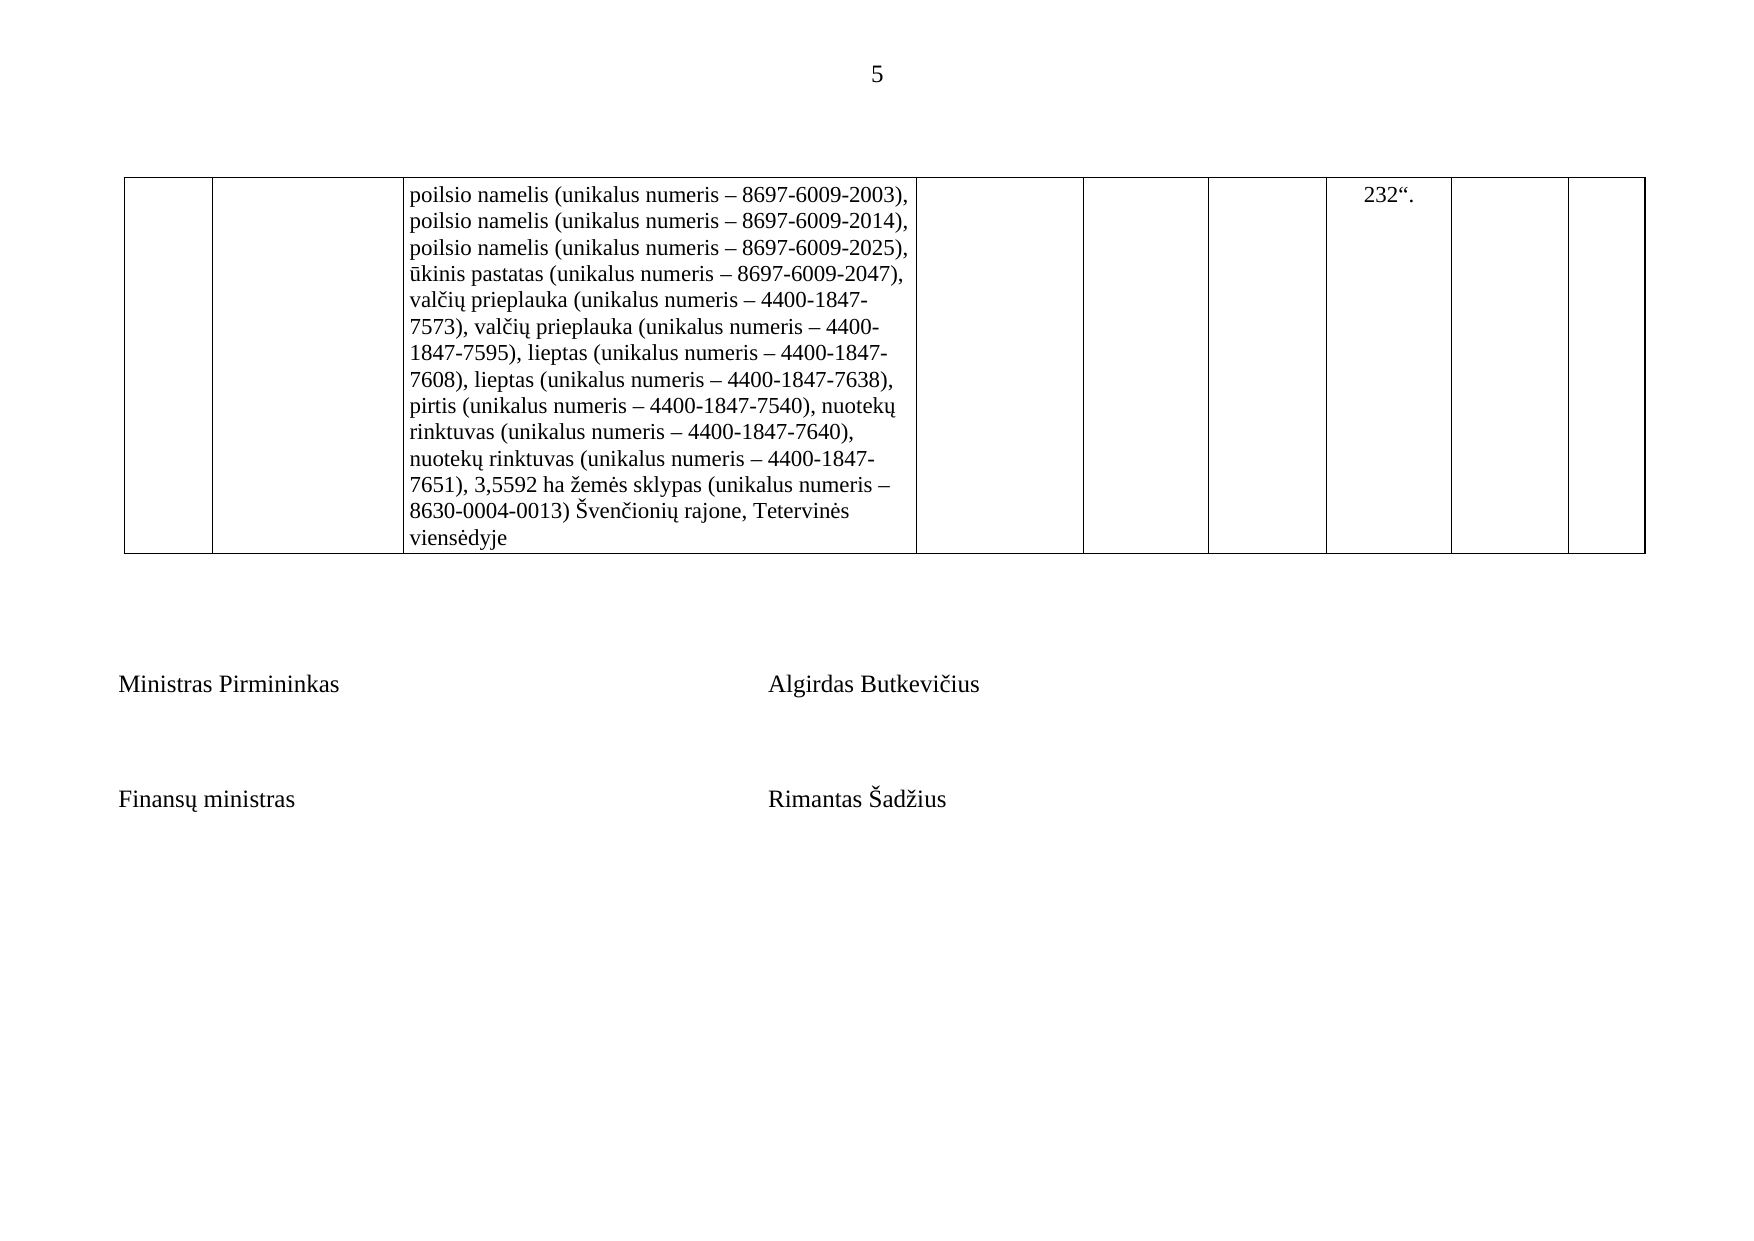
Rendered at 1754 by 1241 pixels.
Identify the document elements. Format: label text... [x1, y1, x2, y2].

table_cell [1569, 178, 1644, 553]
table_cell [1209, 178, 1326, 553]
table_cell [125, 178, 212, 553]
table_cell 232“. [1327, 178, 1451, 553]
table_cell poilsio namelis (unikalus numeris – 8697-6009-2003), poilsio namelis (unikalus numeris – 8697-6009-2014), poilsio namelis (unikalus numeris – 8697-6009-2025), ūkinis pastatas (unikalus numeris – 8697-6009-2047), valčių prieplauka (unikalus numeris – 4400-1847-7573), valčių prieplauka (unikalus numeris – 4400-1847-7595), lieptas (unikalus numeris – 4400-1847-7608), lieptas (unikalus numeris – 4400-1847-7638), pirtis (unikalus numeris – 4400-1847-7540), nuotekų rinktuvas (unikalus numeris – 4400-1847-7640), nuotekų rinktuvas (unikalus numeris – 4400-1847-7651), 3,5592 ha žemės sklypas (unikalus numeris – 8630-0004-0013) Švenčionių rajone, Tetervinės viensėdyje [404, 178, 916, 553]
table_cell [213, 178, 403, 553]
text Ministras Pirmininkas Algirdas Butkevičius [118, 669, 1636, 698]
text Finansų ministras Rimantas Šadžius [118, 784, 1636, 813]
table_cell [917, 178, 1083, 553]
table_cell [1084, 178, 1208, 553]
table_cell [1452, 178, 1568, 553]
